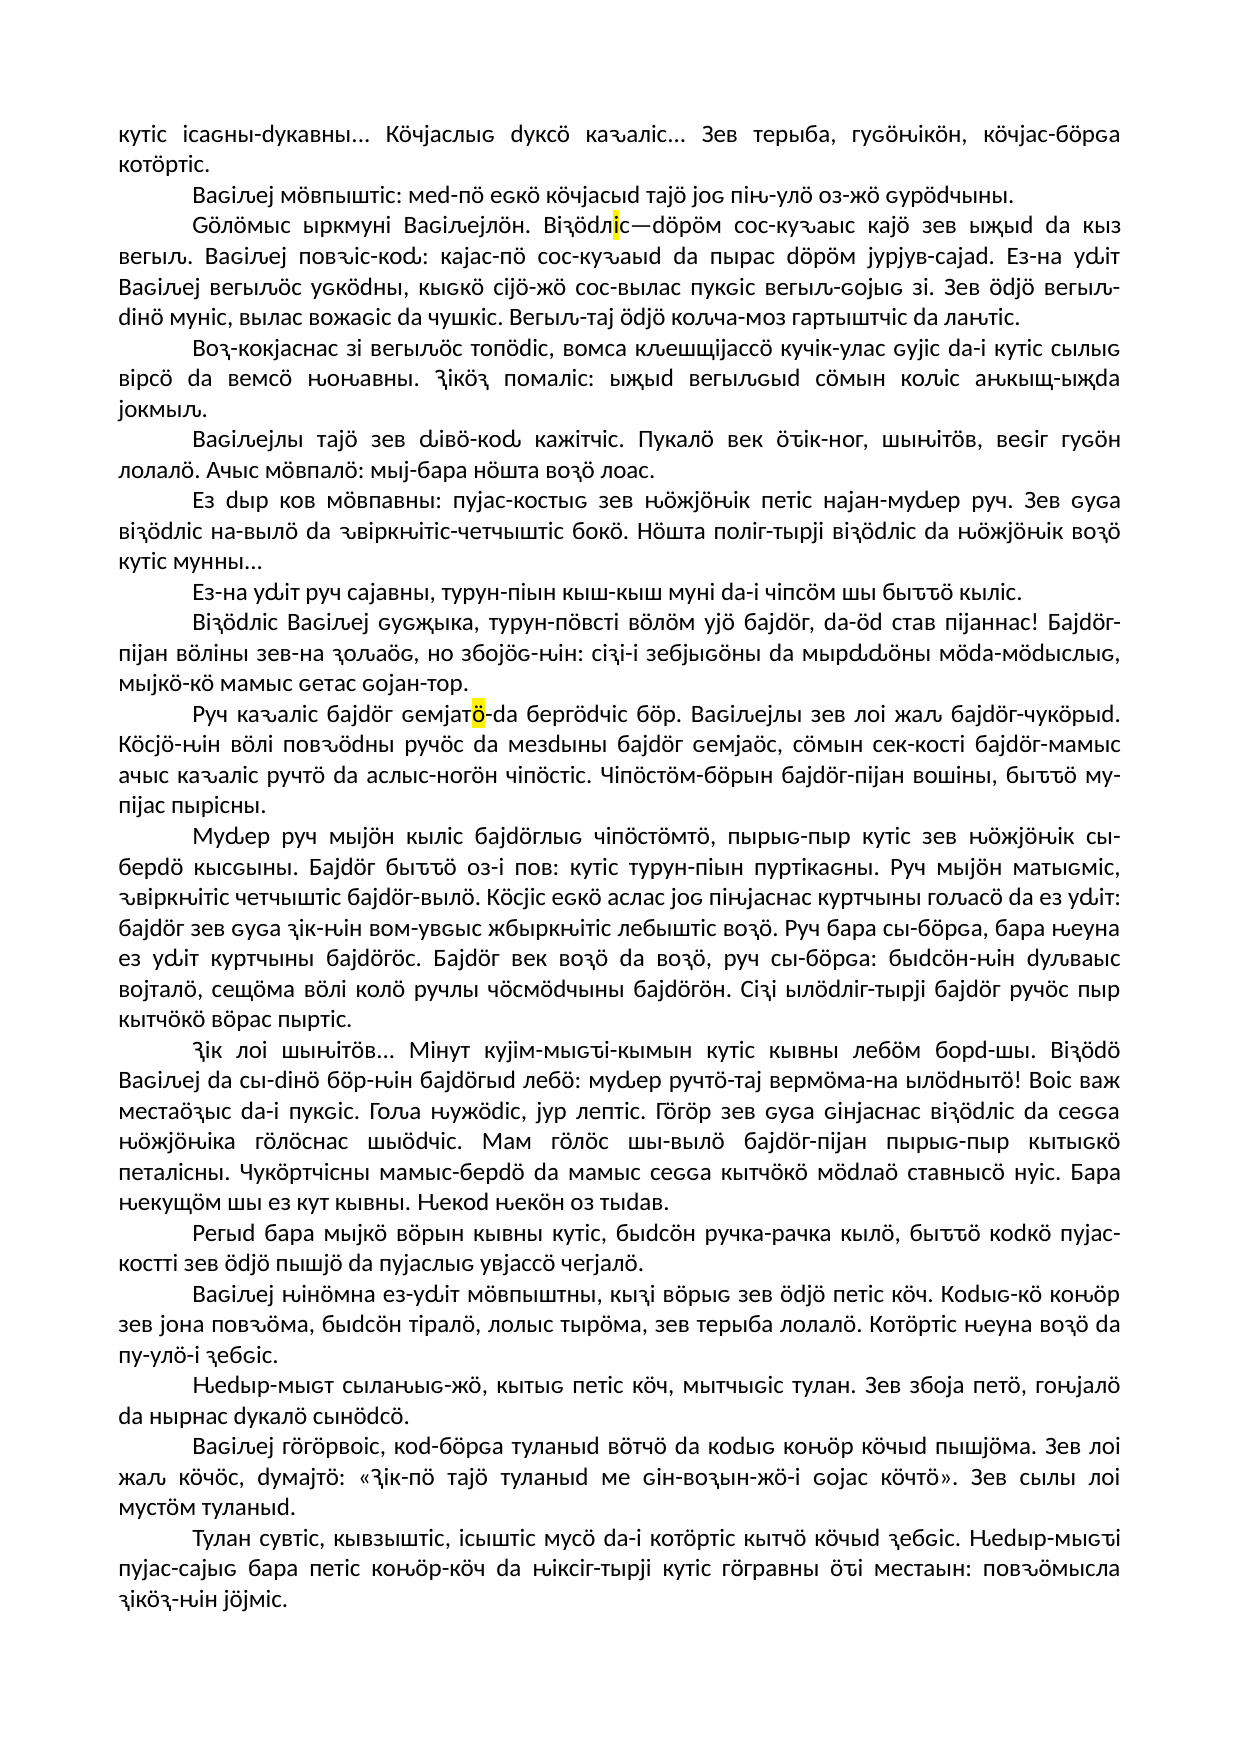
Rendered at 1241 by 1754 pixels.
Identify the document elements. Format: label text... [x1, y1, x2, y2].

text Ваԍіԉејлы тајӧ зев ԃівӧ-коԃ кажітчіс. Пукалӧ век ӧԏік-ног, шыԋітӧв, веԍіг гуԍӧн лолалӧ. Ачыс мӧвпалӧ: мыј-бара нӧшта воԇӧ лоас. [118, 423, 1122, 484]
text Муԃер руч мыјӧн кыліс бајԁӧглыԍ чіпӧстӧмтӧ, пырыԍ-пыр кутіс зев ԋӧжјӧԋік сы-берԁӧ кысԍыны. Бајԁӧг быԏԏӧ оз-і пов: кутіс турун-піын пуртікаԍны. Руч мыјӧн матыԍміс, ԅвіркԋітіс четчыштіс бајԁӧг-вылӧ. Кӧсјіс еԍкӧ аслас јоԍ піԋјаснас куртчыны гоԉасӧ ԁа ез уԃіт: бајԁӧг зев ԍуԍа ԇік-ԋін вом-увԍыс жбыркԋітіс лебыштіс воԇӧ. Руч бара сы-бӧрԍа, бара ԋеуна ез уԃіт куртчыны бајԁӧгӧс. Бајԁӧг век воԇӧ ԁа воԇӧ, руч сы-бӧрԍа: быԁсӧн-ԋін ԁуԉваыс војталӧ, сещӧма вӧлі колӧ ручлы чӧсмӧԁчыны бајԁӧгӧн. Сіԇі ылӧԁліг-тырјі бајԁӧг ручӧс пыр кытчӧкӧ вӧрас пыртіс. [118, 820, 1122, 1034]
text Ваԍіԉеј гӧгӧрвоіс, коԁ-бӧрԍа туланыԁ вӧтчӧ ԁа коԁыԍ коԋӧр кӧчыԁ пышјӧма. Зев лоі жаԉ кӧчӧс, ԁумајтӧ: «Ԇік-пӧ тајӧ туланыԁ ме ԍін-воԇын-жӧ-і ԍојас кӧчтӧ». Зев сылы лоі мустӧм туланыԁ. [118, 1431, 1122, 1522]
text Регыԁ бара мыјкӧ вӧрын кывны кутіс, быԁсӧн ручка-рачка кылӧ, быԏԏӧ коԁкӧ пујас-костті зев ӧԁјӧ пышјӧ ԁа пујаслыԍ увјассӧ чегјалӧ. [118, 1217, 1122, 1278]
text Ез-на уԃіт руч сајавны, турун-піын кыш-кыш муні ԁа-і чіпсӧм шы быԏԏӧ кыліс. [118, 576, 1122, 606]
text Ԇік лоі шыԋітӧв... Мінут кујім-мыԍԏі-кымын кутіс кывны лебӧм борԁ-шы. Віԇӧԁӧ Ваԍіԉеј ԁа сы-ԁінӧ бӧр-ԋін бајԁӧгыԁ лебӧ: муԃер ручтӧ-тај вермӧма-на ылӧԁнытӧ! Воіс важ местаӧԇыс ԁа-і пукԍіс. Гоԉа ԋужӧԁіс, јур лептіс. Гӧгӧр зев ԍуԍа ԍінјаснас віԇӧԁліс ԁа сеԍԍа ԋӧжјӧԋіка гӧлӧснас шыӧԁчіс. Мам гӧлӧс шы-вылӧ бајԁӧг-піјан пырыԍ-пыр кытыԍкӧ петалісны. Чукӧртчісны мамыс-берԁӧ ԁа мамыс сеԍԍа кытчӧкӧ мӧԁлаӧ ставнысӧ нуіс. Бара ԋекущӧм шы ез кут кывны. Ԋекоԁ ԋекӧн оз тыԁав. [118, 1034, 1122, 1217]
text Ваԍіԉеј ԋінӧмна ез-уԃіт мӧвпыштны, кыԇі вӧрыԍ зев ӧԁјӧ петіс кӧч. Коԁыԍ-кӧ коԋӧр зев јона повԅӧма, быԁсӧн тіралӧ, лолыс тырӧма, зев терыба лолалӧ. Котӧртіс ԋеуна воԇӧ ԁа пу-улӧ-і ԇебԍіс. [118, 1278, 1122, 1369]
text кутіс ісаԍны-ԁукавны... Кӧчјаслыԍ ԁуксӧ каԅаліс... Зев терыба, гуԍӧԋікӧн, кӧчјас-бӧрԍа котӧртіс. [118, 118, 1122, 179]
text Руч каԅаліс бајԁӧг ԍемјатӧ-ԁа бергӧԁчіс бӧр. Ваԍіԉејлы зев лоі жаԉ бајԁӧг-чукӧрыԁ. Кӧсјӧ-ԋін вӧлі повԅӧԁны ручӧс ԁа мезԁыны бајԁӧг ԍемјаӧс, сӧмын сек-кості бајԁӧг-мамыс ачыс каԅаліс ручтӧ ԁа аслыс-ногӧн чіпӧстіс. Чіпӧстӧм-бӧрын бајԁӧг-піјан вошіны, быԏԏӧ му-піјас пырісны. [118, 698, 1122, 820]
text Воԇ-кокјаснас зі вегыԉӧс топӧԁіс, вомса кԉешщіјассӧ кучік-улас ԍујіс ԁа-і кутіс сылыԍ вірсӧ ԁа вемсӧ ԋоԋавны. Ԇікӧԇ помаліс: ыҗыԁ вегыԉԍыԁ сӧмын коԉіс аԋкыщ-ыҗԁа јокмыԉ. [118, 332, 1122, 423]
text Ԍӧлӧмыс ыркмуні Ваԍіԉејлӧн. Віԇӧԁліс—ԁӧрӧм сос-куԅаыс кајӧ зев ыҗыԁ ԁа кыз вегыԉ. Ваԍіԉеј повԅіс-коԃ: кајас-пӧ сос-куԅаыԁ ԁа пырас ԁӧрӧм јурјув-сајаԁ. Ез-на уԃіт Ваԍіԉеј вегыԉӧс уԍкӧԁны, кыԍкӧ сіјӧ-жӧ сос-вылас пукԍіс вегыԉ-ԍојыԍ зі. Зев ӧԁјӧ вегыԉ-ԁінӧ муніс, вылас вожаԍіс ԁа чушкіс. Вегыԉ-тај ӧԁјӧ коԉча-моз гартыштчіс ԁа лаԋтіс. [118, 210, 1122, 332]
text Ез ԁыр ков мӧвпавны: пујас-костыԍ зев ԋӧжјӧԋік петіс најан-муԃер руч. Зев ԍуԍа віԇӧԁліс на-вылӧ ԁа ԅвіркԋітіс-четчыштіс бокӧ. Нӧшта поліг-тырјі віԇӧԁліс ԁа ԋӧжјӧԋік воԇӧ кутіс мунны... [118, 484, 1122, 576]
text Ваԍіԉеј мӧвпыштіс: меԁ-пӧ еԍкӧ кӧчјасыԁ тајӧ јоԍ піԋ-улӧ оз-жӧ ԍурӧԁчыны. [118, 179, 1122, 210]
text Тулан сувтіс, кывзыштіс, ісыштіс мусӧ ԁа-і котӧртіс кытчӧ кӧчыԁ ԇебԍіс. Ԋеԁыр-мыԍԏі пујас-сајыԍ бара петіс коԋӧр-кӧч ԁа ԋіксіг-тырјі кутіс гӧгравны ӧԏі местаын: повԅӧмысла ԇікӧԇ-ԋін јӧјміс. [118, 1522, 1122, 1614]
text Віԇӧԁліс Ваԍіԉеј ԍуԍҗыка, турун-пӧвсті вӧлӧм ујӧ бајԁӧг, ԁа-ӧԁ став піјаннас! Бајԁӧг-піјан вӧліны зев-на ԇоԉаӧԍ, но збојӧԍ-ԋін: сіԇі-і зебјыԍӧны ԁа мырԃԃӧны мӧԁа-мӧԁыслыԍ, мыјкӧ-кӧ мамыс ԍетас ԍојан-тор. [118, 606, 1122, 698]
text Ԋеԁыр-мыԍт сылаԋыԍ-жӧ, кытыԍ петіс кӧч, мытчыԍіс тулан. Зев збоја петӧ, гоԋјалӧ ԁа нырнас ԁукалӧ сынӧԁсӧ. [118, 1369, 1122, 1431]
